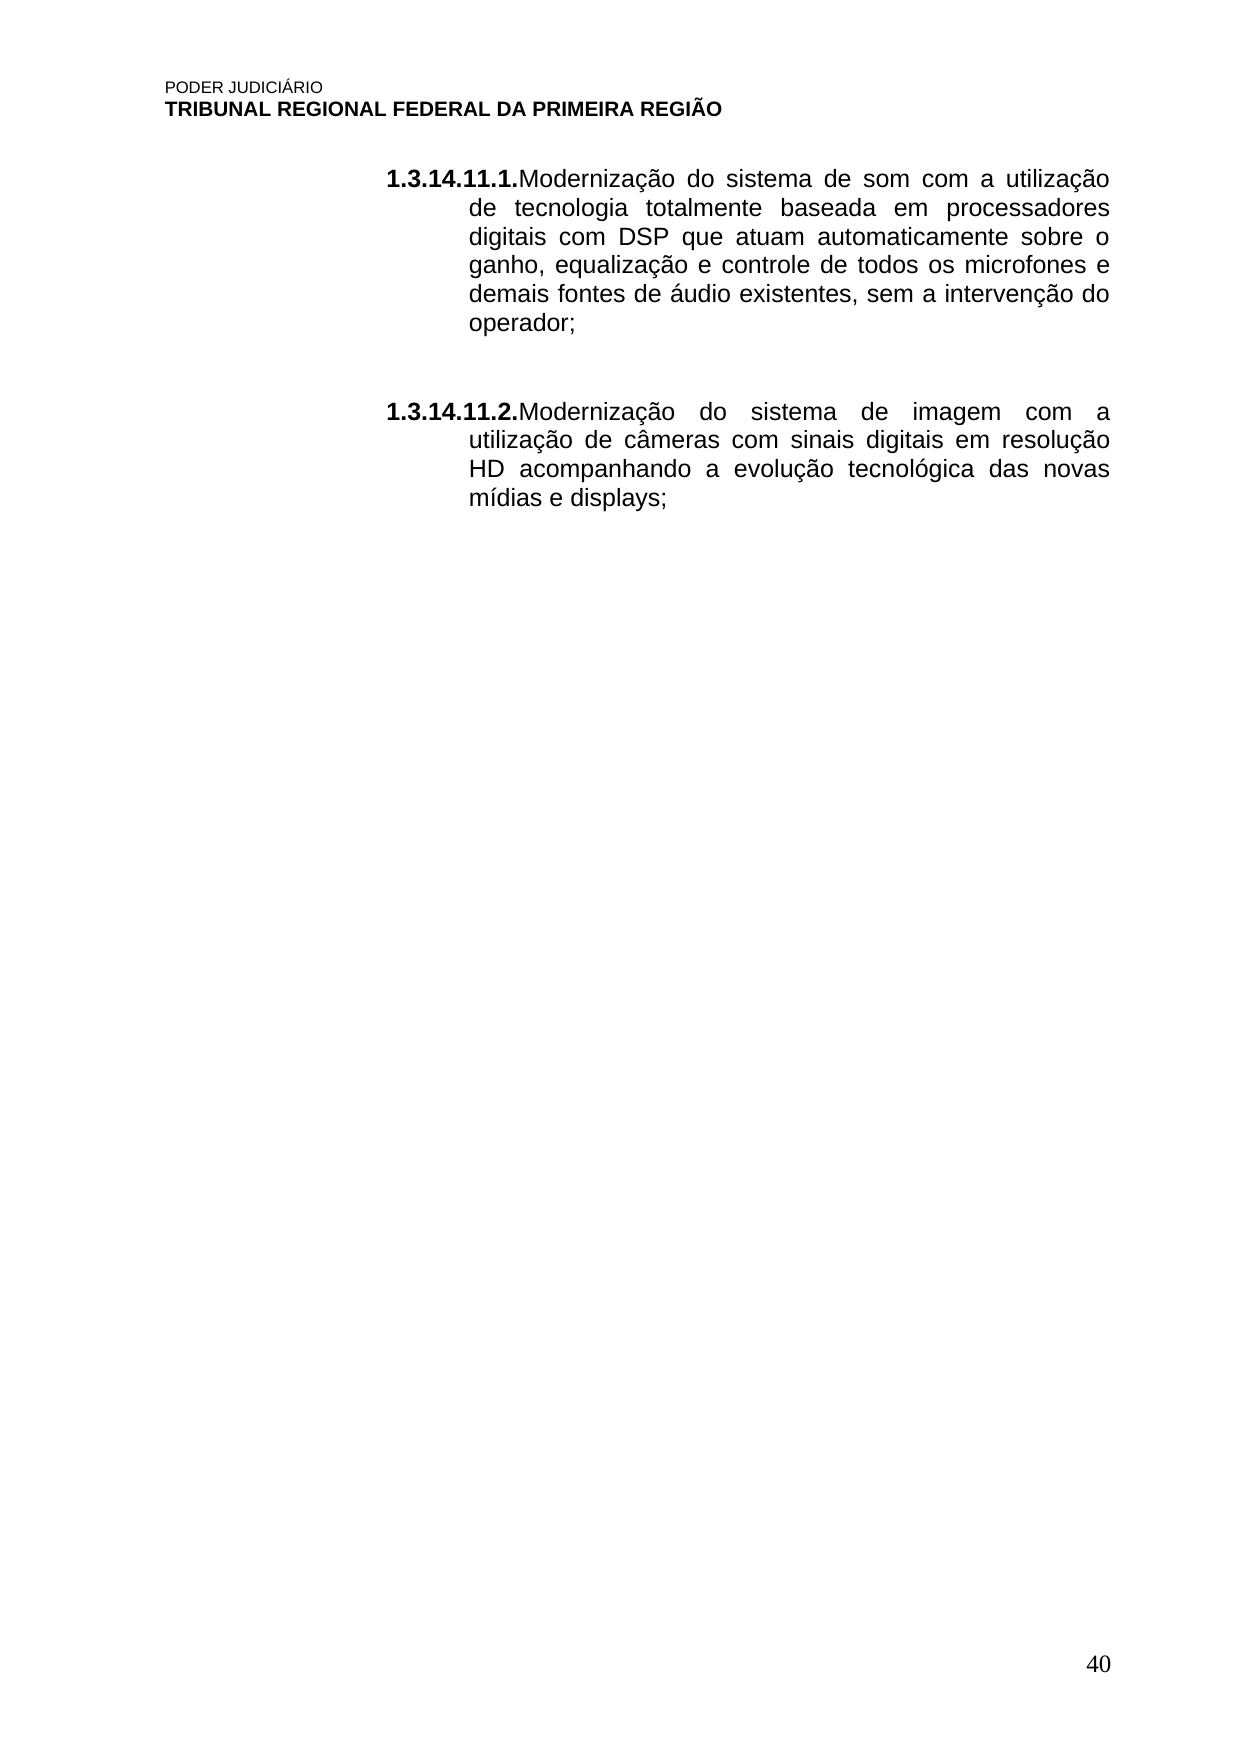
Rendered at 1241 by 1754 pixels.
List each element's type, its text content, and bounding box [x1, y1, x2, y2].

list Modernização do sistema de imagem com a utilização de câmeras com sinais digitais em resolução HD acompanhando a evolução tecnológica das novas mídias e displays; [386, 397, 1111, 512]
list Modernização do sistema de som com a utilização de tecnologia totalmente baseada em processadores digitais com DSP que atuam automaticamente sobre o ganho, equalização e controle de todos os microfones e demais fontes de áudio existentes, sem a intervenção do operador; [386, 164, 1111, 337]
